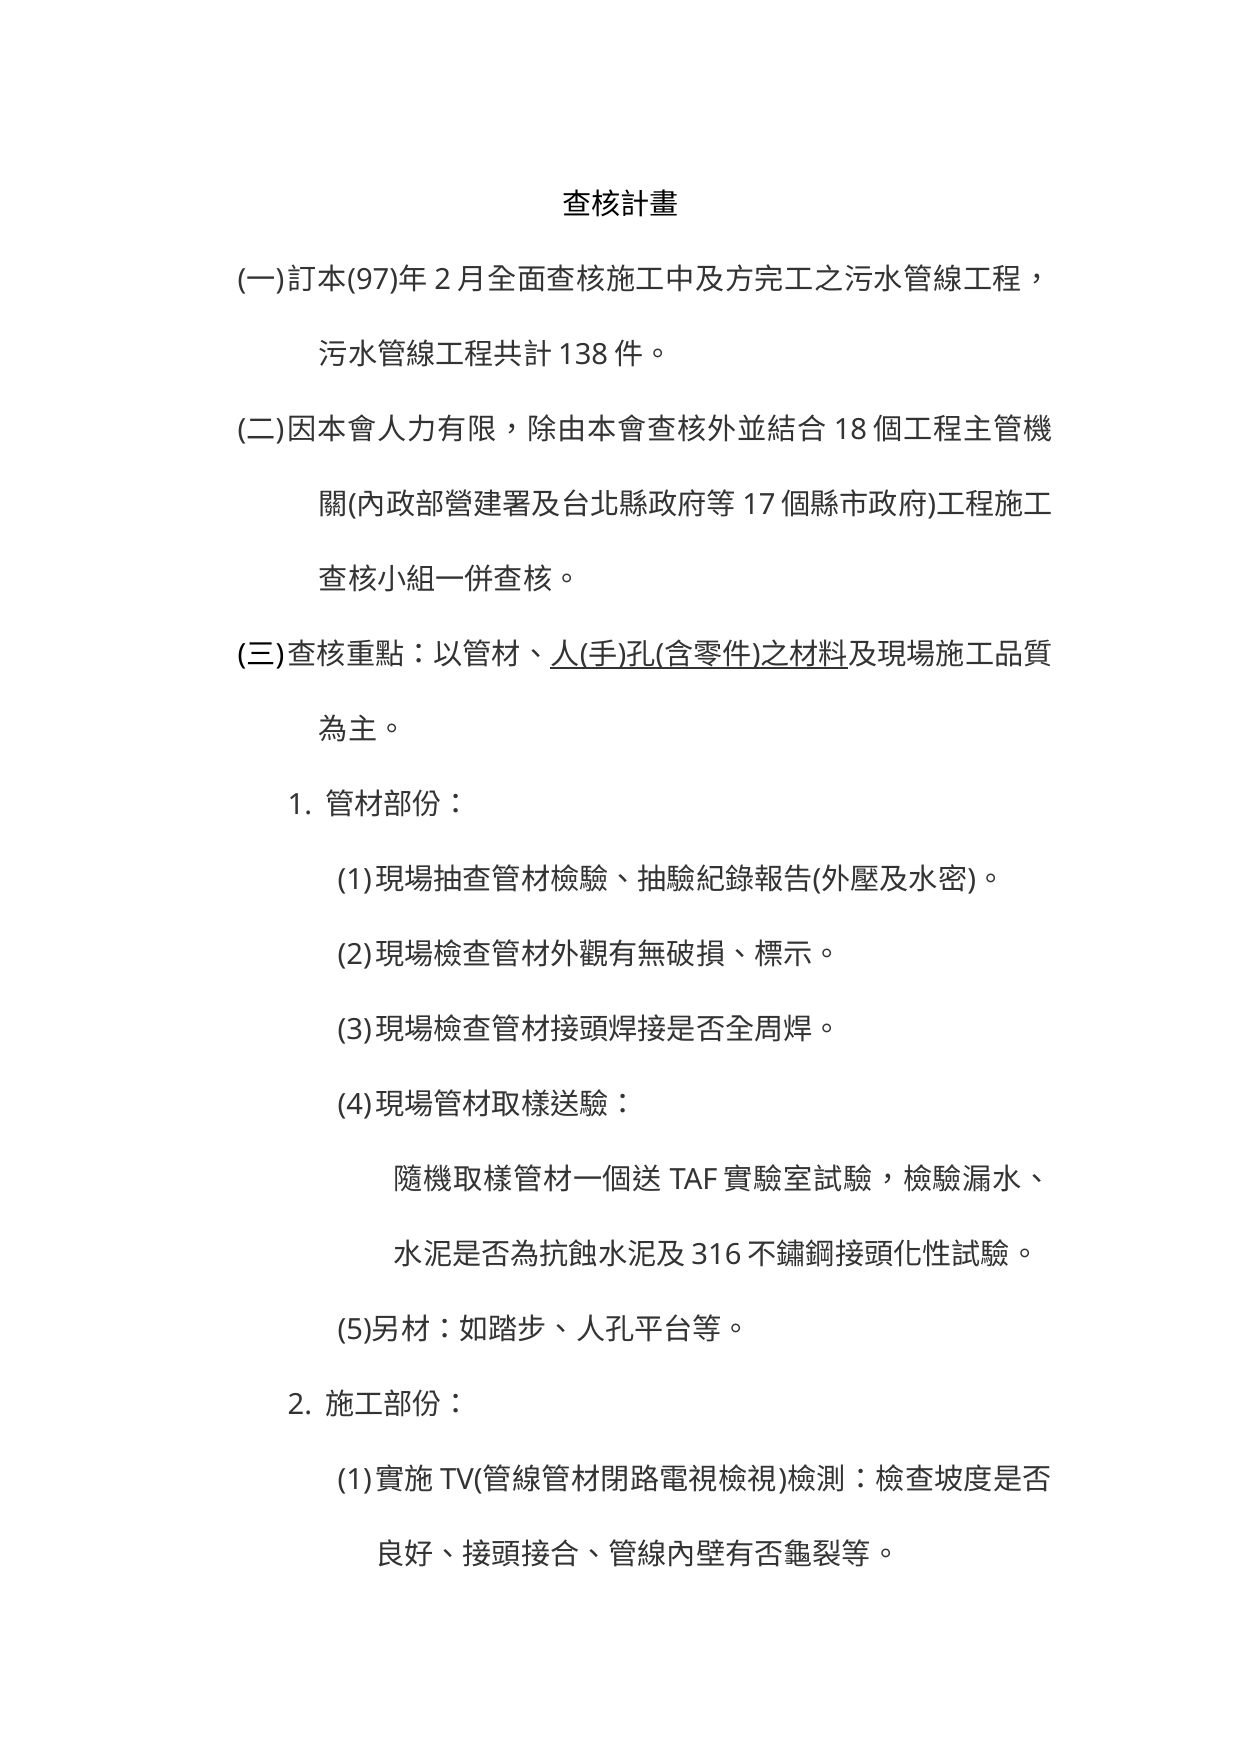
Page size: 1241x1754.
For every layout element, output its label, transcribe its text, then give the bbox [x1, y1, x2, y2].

list 現場檢查管材外觀有無破損、標示。 [337, 914, 1053, 989]
list 訂本(97)年2月全面查核施工中及方完工之污水管線工程，污水管線工程共計138件。 [237, 239, 1053, 389]
list 現場管材取樣送驗： [337, 1064, 1053, 1139]
list 實施TV(管線管材閉路電視檢視)檢測：檢查坡度是否良好、接頭接合、管線內壁有否龜裂等。 [337, 1439, 1053, 1589]
text (5)另材：如踏步、人孔平台等。 [187, 1289, 1053, 1364]
list 現場抽查管材檢驗、抽驗紀錄報告(外壓及水密)。 [337, 839, 1053, 914]
list 施工部份： [287, 1364, 1053, 1439]
list 查核重點：以管材、人(手)孔(含零件)之材料及現場施工品質為主。 [237, 614, 1053, 764]
list 因本會人力有限，除由本會查核外並結合18個工程主管機關(內政部營建署及台北縣政府等17個縣市政府)工程施工查核小組一併查核。 [237, 389, 1053, 614]
text 隨機取樣管材一個送TAF實驗室試驗，檢驗漏水、水泥是否為抗蝕水泥及316不鏽鋼接頭化性試驗。 [394, 1139, 1053, 1289]
list 現場檢查管材接頭焊接是否全周焊。 [337, 989, 1053, 1064]
text 查核計畫 [187, 164, 1053, 239]
list 管材部份： [287, 764, 1053, 839]
